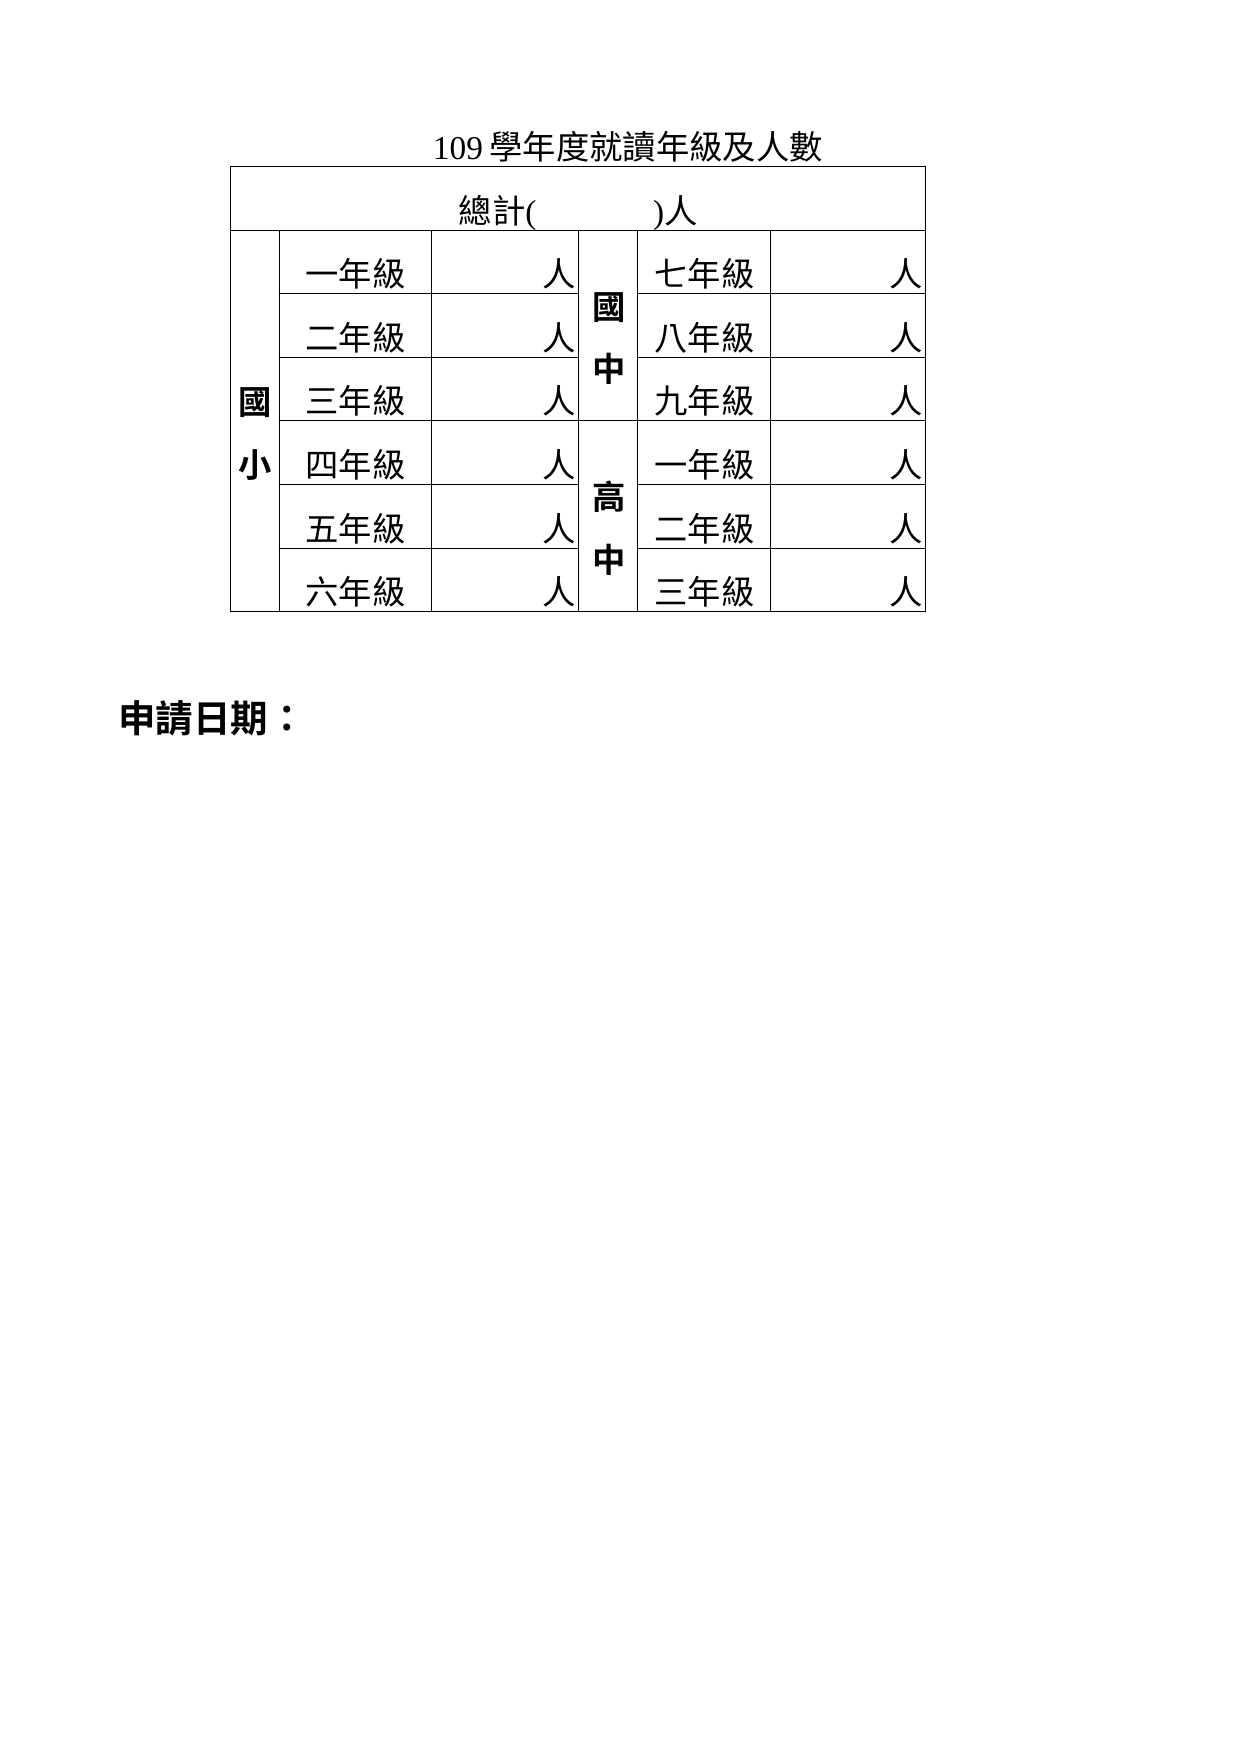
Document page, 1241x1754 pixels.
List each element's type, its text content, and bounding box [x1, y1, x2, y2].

table_cell 三年級 [638, 549, 770, 611]
table_cell 國小 [231, 231, 279, 611]
table_cell 國 中 [579, 231, 637, 420]
table_cell 八年級 [638, 294, 770, 357]
table_cell 七年級 [638, 231, 770, 293]
table_cell 高 中 [579, 421, 637, 611]
table_cell 四年級 [280, 421, 431, 484]
table_cell 九年級 [638, 358, 770, 420]
table_cell 五年級 [280, 485, 431, 547]
table_cell 二年級 [280, 294, 431, 357]
table_cell 人 [771, 231, 925, 293]
table_cell 人 [432, 358, 578, 420]
table_cell 二年級 [638, 485, 770, 547]
table_cell 人 [432, 549, 578, 611]
table_cell 三年級 [280, 358, 431, 420]
table_cell 人 [432, 231, 578, 293]
table_cell 人 [432, 421, 578, 484]
table_cell 一年級 [280, 231, 431, 293]
table_header 總計( )人 [231, 167, 925, 230]
table_cell 人 [771, 358, 925, 420]
table_cell 人 [771, 549, 925, 611]
table_cell 六年級 [280, 549, 431, 611]
text 申請日期： [118, 674, 1137, 737]
table_cell 人 [771, 421, 925, 484]
table_cell 人 [771, 485, 925, 547]
table_cell 人 [432, 294, 578, 357]
table_cell 一年級 [638, 421, 770, 484]
table_cell 人 [771, 294, 925, 357]
table_cell 人 [432, 485, 578, 547]
text 109學年度就讀年級及人數 [118, 104, 1137, 166]
